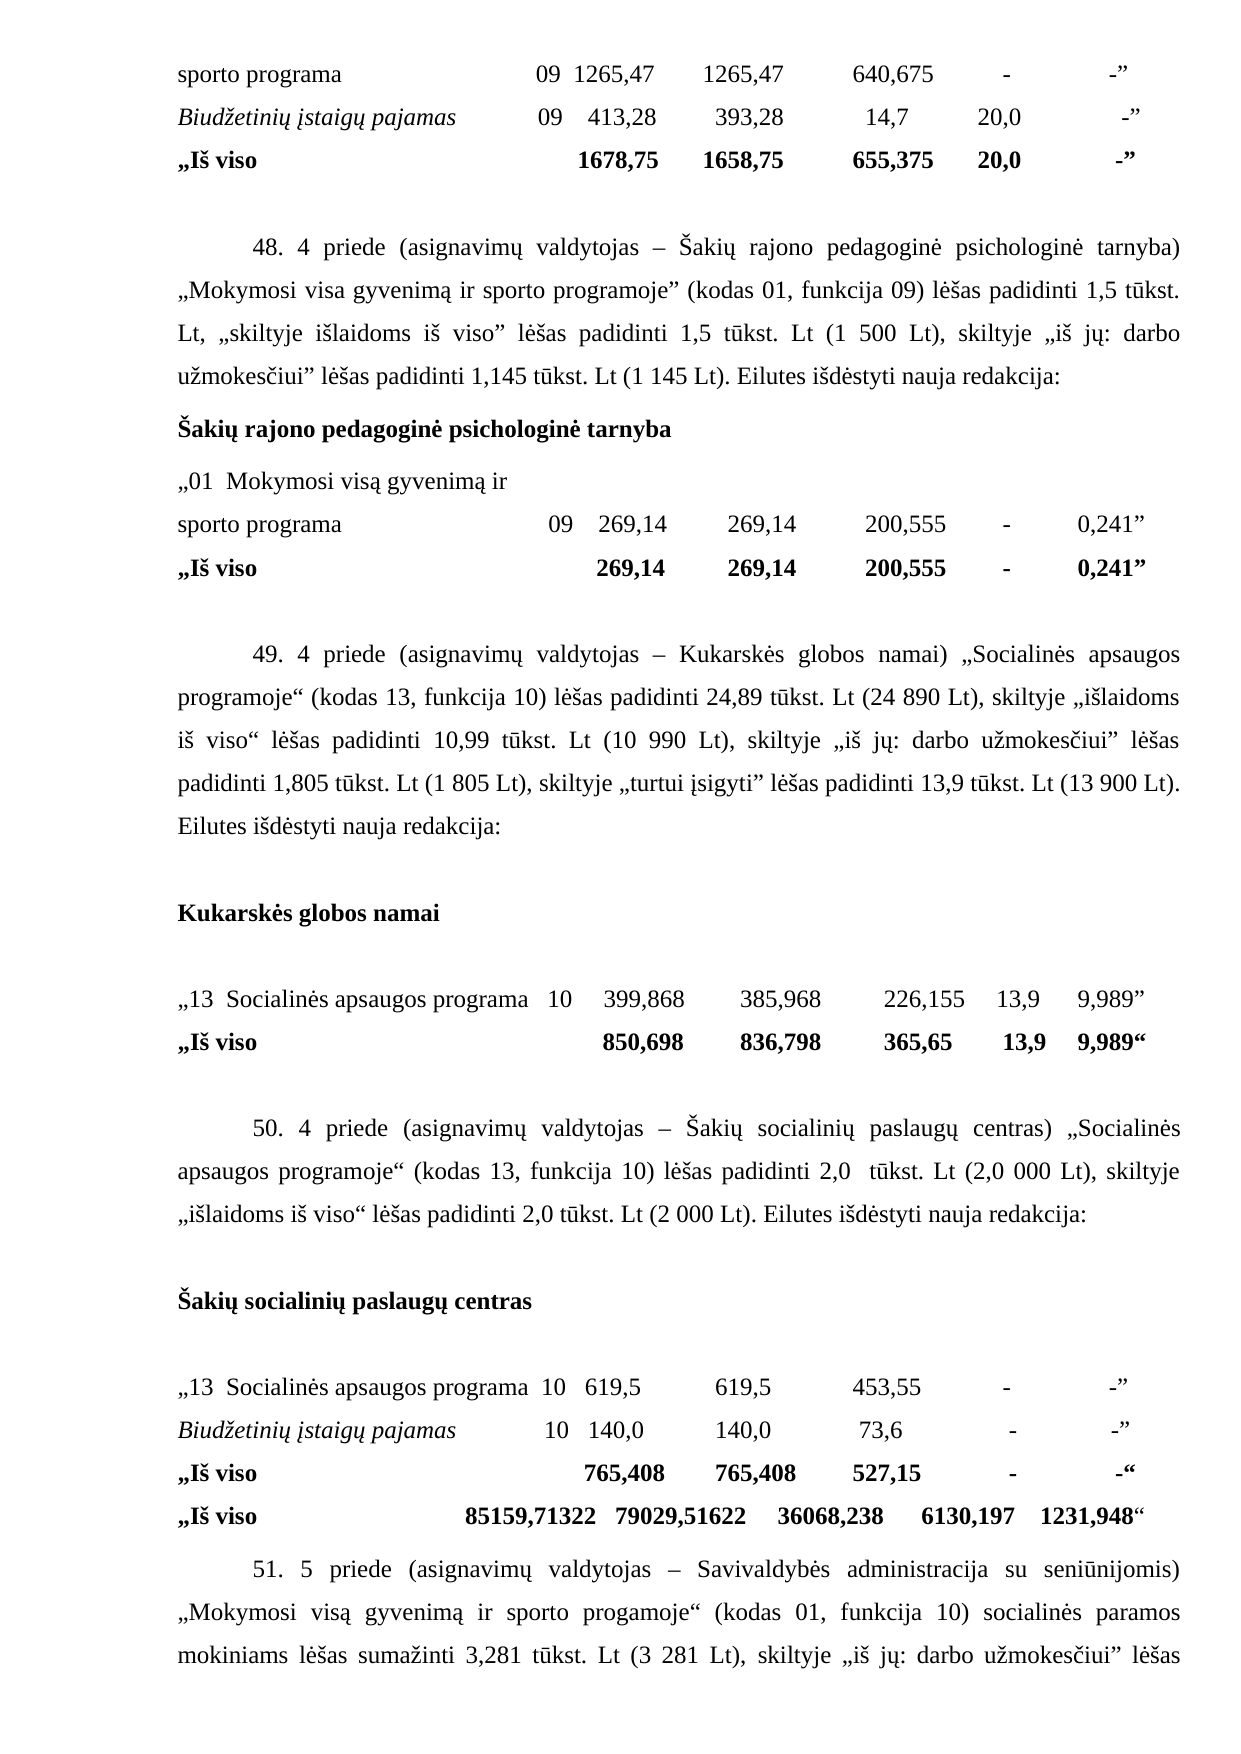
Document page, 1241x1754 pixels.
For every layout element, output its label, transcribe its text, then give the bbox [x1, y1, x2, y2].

text Biudžetinių įstaigų pajamas 10 140,0 140,0 73,6 - -” [177, 1415, 1181, 1444]
text sporto programa 09 1265,47 1265,47 640,675 - -” [177, 59, 1181, 88]
text Šakių socialinių paslaugų centras [177, 1286, 1181, 1314]
text „13 Socialinės apsaugos programa 10 399,868 385,968 226,155 13,9 9,989” [177, 984, 1181, 1013]
text „13 Socialinės apsaugos programa 10 619,5 619,5 453,55 - -” [177, 1372, 1181, 1401]
text sporto programa 09 269,14 269,14 200,555 - 0,241” [177, 509, 1181, 538]
text „Iš viso 850,698 836,798 365,65 13,9 9,989“ [177, 1027, 1181, 1056]
text „Iš viso 85159,71322 79029,51622 36068,238 6130,197 1231,948“ [177, 1501, 1181, 1530]
text 50. 4 priede (asignavimų valdytojas – Šakių socialinių paslaugų centras) „Socialinės apsaugos programoje“ (kodas 13, funkcija 10) lėšas padidinti 2,0 tūkst. Lt (2,0 000 Lt), skiltyje „išlaidoms iš viso“ lėšas padidinti 2,0 tūkst. Lt (2 000 Lt). Eilutes išdėstyti nauja redakcija: [177, 1113, 1181, 1228]
text „Iš viso 1678,75 1658,75 655,375 20,0 -” [177, 145, 1181, 174]
text 48. 4 priede (asignavimų valdytojas – Šakių rajono pedagoginė psichologinė tarnyba) „Mokymosi visa gyvenimą ir sporto programoje” (kodas 01, funkcija 09) lėšas padidinti 1,5 tūkst. Lt, „skiltyje išlaidoms iš viso” lėšas padidinti 1,5 tūkst. Lt (1 500 Lt), skiltyje „iš jų: darbo užmokesčiui” lėšas padidinti 1,145 tūkst. Lt (1 145 Lt). Eilutes išdėstyti nauja redakcija: [177, 232, 1181, 390]
text 49. 4 priede (asignavimų valdytojas – Kukarskės globos namai) „Socialinės apsaugos programoje“ (kodas 13, funkcija 10) lėšas padidinti 24,89 tūkst. Lt (24 890 Lt), skiltyje „išlaidoms iš viso“ lėšas padidinti 10,99 tūkst. Lt (10 990 Lt), skiltyje „iš jų: darbo užmokesčiui” lėšas padidinti 1,805 tūkst. Lt (1 805 Lt), skiltyje „turtui įsigyti” lėšas padidinti 13,9 tūkst. Lt (13 900 Lt). Eilutes išdėstyti nauja redakcija: [177, 639, 1181, 840]
text Biudžetinių įstaigų pajamas 09 413,28 393,28 14,7 20,0 -” [177, 102, 1181, 131]
text Šakių rajono pedagoginė psichologinė tarnyba [177, 414, 1181, 442]
text „Iš viso 269,14 269,14 200,555 - 0,241” [177, 553, 1181, 581]
text „Iš viso 765,408 765,408 527,15 - -“ [177, 1458, 1181, 1487]
text 51. 5 priede (asignavimų valdytojas – Savivaldybės administracija su seniūnijomis) „Mokymosi visą gyvenimą ir sporto progamoje“ (kodas 01, funkcija 10) socialinės paramos mokiniams lėšas sumažinti 3,281 tūkst. Lt (3 281 Lt), skiltyje „iš jų: darbo užmokesčiui” lėšas [177, 1554, 1181, 1669]
text „01 Mokymosi visą gyvenimą ir [177, 466, 1181, 495]
text Kukarskės globos namai [177, 898, 1181, 926]
